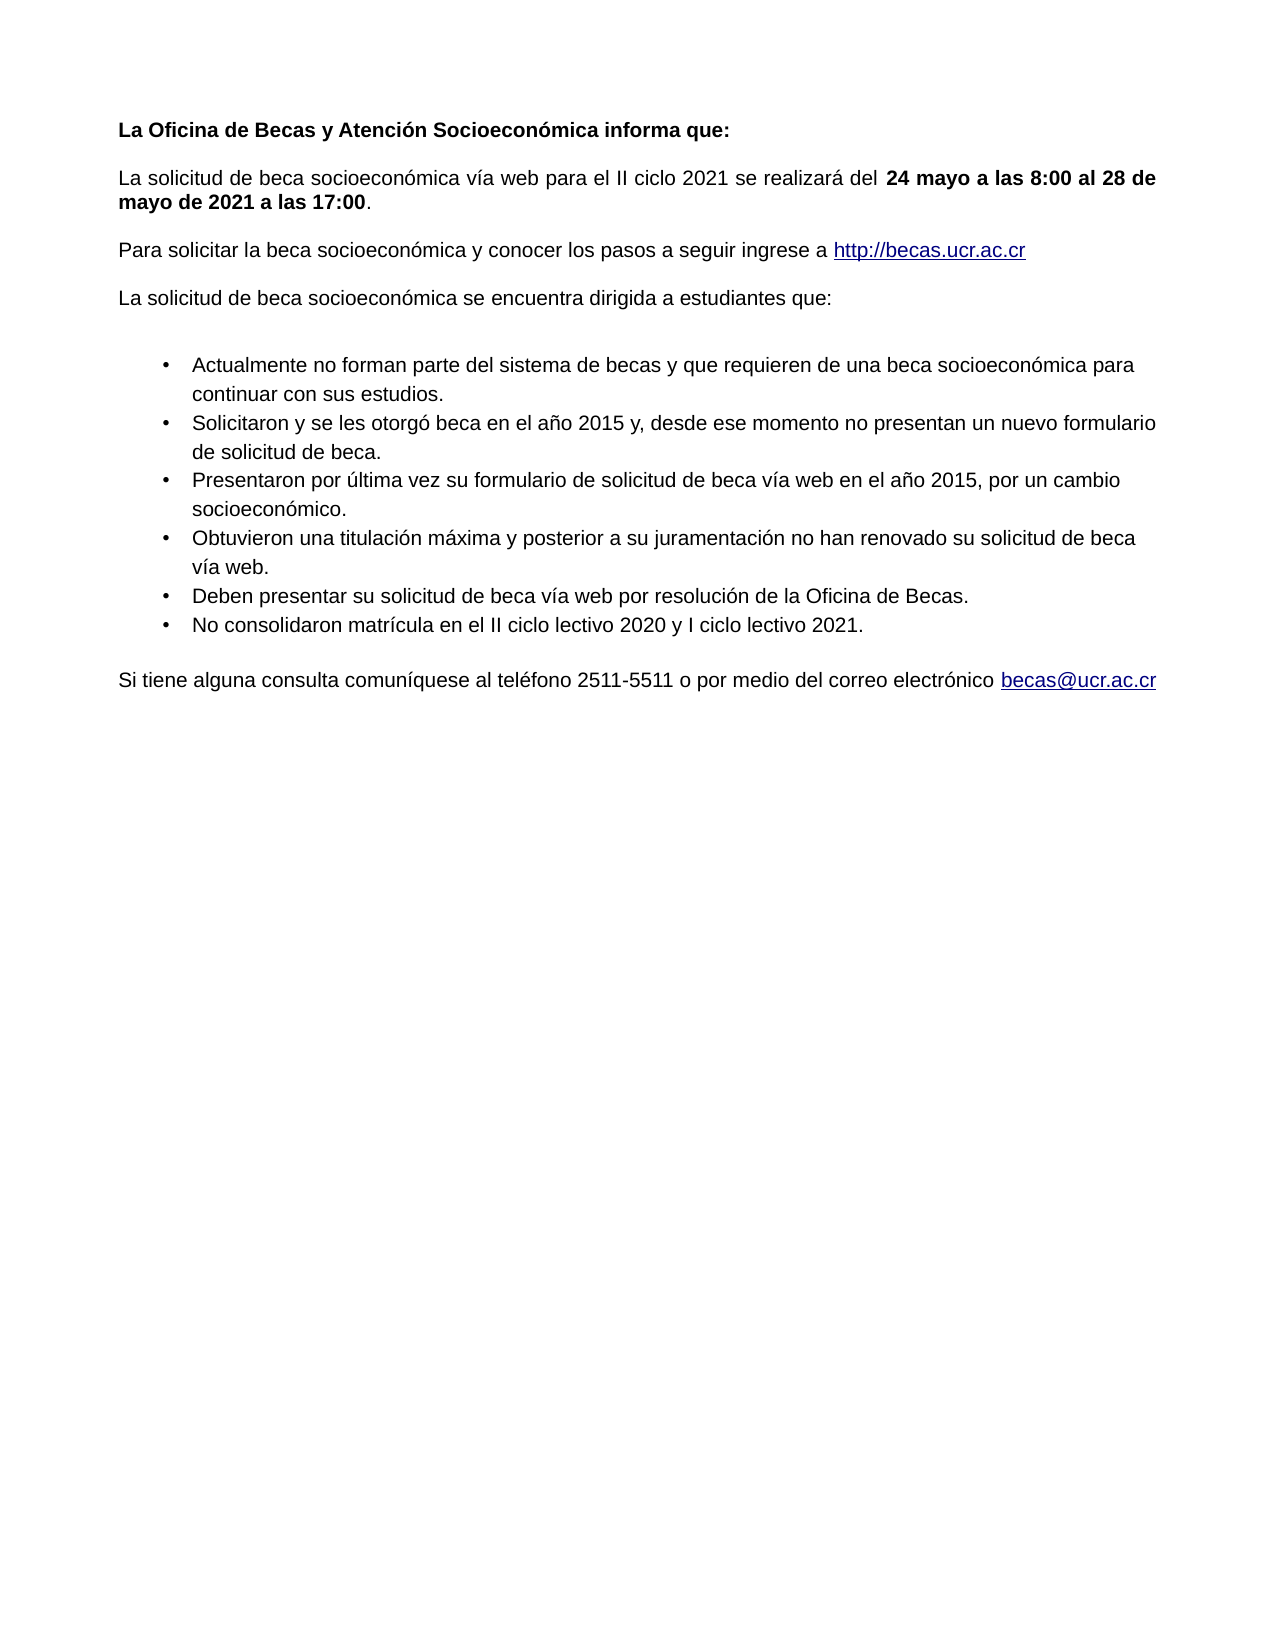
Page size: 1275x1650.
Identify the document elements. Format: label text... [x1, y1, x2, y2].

list Actualmente no forman parte del sistema de becas y que requieren de una beca socioeconómica para continuar con sus estudios. [162, 353, 1157, 406]
text Si tiene alguna consulta comuníquese al teléfono 2511-5511 o por medio del correo electrónico becas@ucr.ac.cr [118, 668, 1157, 692]
text La solicitud de beca socioeconómica se encuentra dirigida a estudiantes que: [118, 286, 1157, 310]
text Para solicitar la beca socioeconómica y conocer los pasos a seguir ingrese a http://becas.ucr.ac.cr [118, 238, 1157, 262]
list Presentaron por última vez su formulario de solicitud de beca vía web en el año 2015, por un cambio socioeconómico. [162, 468, 1157, 521]
text La Oficina de Becas y Atención Socioeconómica informa que: [118, 118, 1157, 142]
list Solicitaron y se les otorgó beca en el año 2015 y, desde ese momento no presentan un nuevo formulario de solicitud de beca. [162, 411, 1157, 463]
text La solicitud de beca socioeconómica vía web para el II ciclo 2021 se realizará del 24 mayo a las 8:00 al 28 de mayo de 2021 a las 17:00. [118, 166, 1157, 214]
list Deben presentar su solicitud de beca vía web por resolución de la Oficina de Becas. [162, 583, 1157, 608]
list Obtuvieron una titulación máxima y posterior a su juramentación no han renovado su solicitud de beca vía web. [162, 526, 1157, 579]
list No consolidaron matrícula en el II ciclo lectivo 2020 y I ciclo lectivo 2021. [162, 612, 1157, 636]
